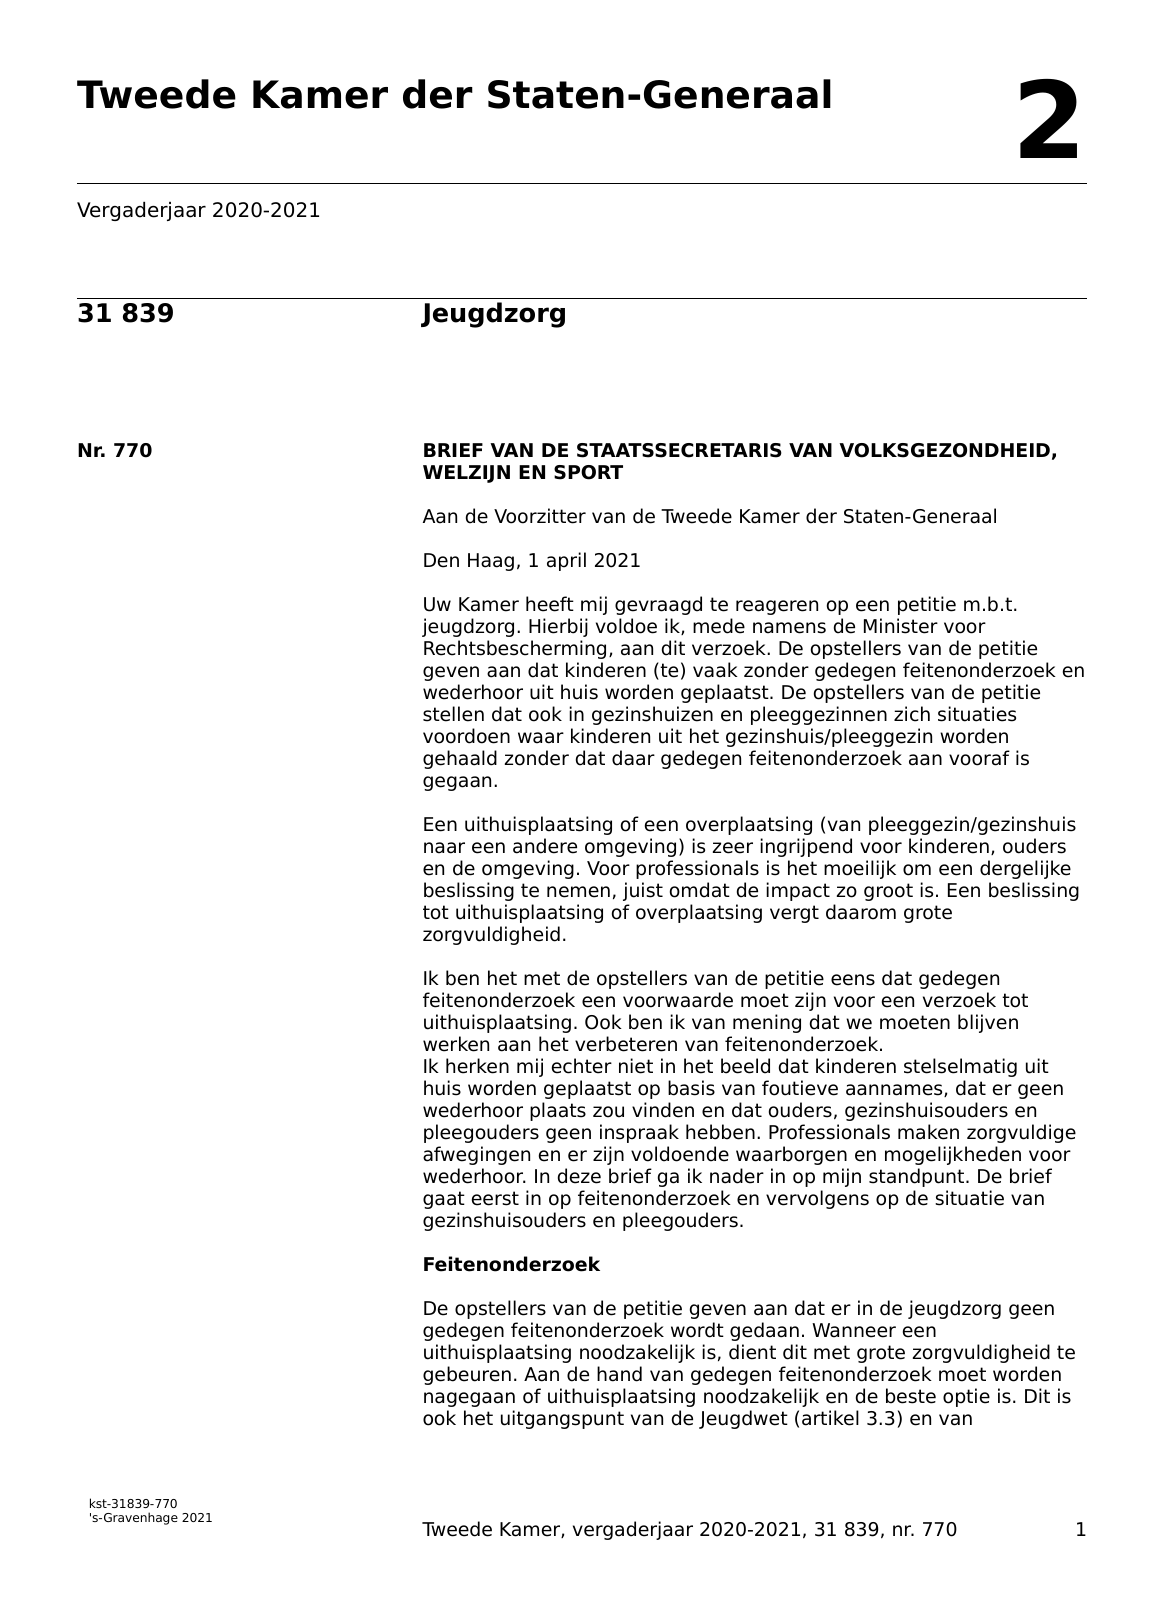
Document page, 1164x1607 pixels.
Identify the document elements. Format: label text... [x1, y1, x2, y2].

text 's-Gravenhage 2021 [88, 1511, 323, 1525]
text Den Haag, 1 april 2021 [422, 550, 1087, 572]
text kst-31839-770 [88, 1497, 323, 1511]
table_header Tweede Kamer der Staten-Generaal [77, 59, 886, 183]
text De opstellers van de petitie geven aan dat er in de jeugdzorg geen gedegen feitenonderzoek wordt gedaan. Wanneer een uithuisplaatsing noodzakelijk is, dient dit met grote zorgvuldigheid te gebeuren. Aan de hand van gedegen feitenonderzoek moet worden nagegaan of uithuisplaatsing noodzakelijk en de beste optie is. Dit is ook het uitgangspunt van de Jeugdwet (artikel 3.3) en van [422, 1298, 1087, 1430]
text Ik herken mij echter niet in het beeld dat kinderen stelselmatig uit huis worden geplaatst op basis van foutieve aannames, dat er geen wederhoor plaats zou vinden en dat ouders, gezinshuisouders en pleegouders geen inspraak hebben. Professionals maken zorgvuldige afwegingen en er zijn voldoende waarborgen en mogelijkheden voor wederhoor. In deze brief ga ik nader in op mijn standpunt. De brief gaat eerst in op feitenonderzoek en vervolgens op de situatie van gezinshuisouders en pleegouders. [422, 1056, 1087, 1232]
table_cell Vergaderjaar 2020-2021 [77, 184, 1087, 298]
table_header 2 [886, 59, 1087, 183]
text Uw Kamer heeft mij gevraagd te reageren op een petitie m.b.t. jeugdzorg. Hierbij voldoe ik, mede namens de Minister voor Rechtsbescherming, aan dit verzoek. De opstellers van de petitie geven aan dat kinderen (te) vaak zonder gedegen feitenonderzoek en wederhoor uit huis worden geplaatst. De opstellers van de petitie stellen dat ook in gezinshuizen en pleeggezinnen zich situaties voordoen waar kinderen uit het gezinshuis/pleeggezin worden gehaald zonder dat daar gedegen feitenonderzoek aan vooraf is gegaan. [422, 594, 1087, 792]
text Een uithuisplaatsing of een overplaatsing (van pleeggezin/gezinshuis naar een andere omgeving) is zeer ingrijpend voor kinderen, ouders en de omgeving. Voor professionals is het moeilijk om een dergelijke beslissing te nemen, juist omdat de impact zo groot is. Een beslissing tot uithuisplaatsing of overplaatsing vergt daarom grote zorgvuldigheid. [422, 814, 1087, 946]
text Aan de Voorzitter van de Tweede Kamer der Staten-Generaal [422, 506, 1087, 528]
subtitle 31 839 Jeugdzorg [77, 299, 1087, 329]
subtitle Feitenonderzoek [422, 1254, 1087, 1276]
text Ik ben het met de opstellers van de petitie eens dat gedegen feitenonderzoek een voorwaarde moet zijn voor een verzoek tot uithuisplaatsing. Ook ben ik van mening dat we moeten blijven werken aan het verbeteren van feitenonderzoek. [422, 968, 1087, 1056]
subtitle Nr. 770 BRIEF VAN DE STAATSSECRETARIS VAN VOLKSGEZONDHEID, WELZIJN EN SPORT [77, 440, 1087, 484]
